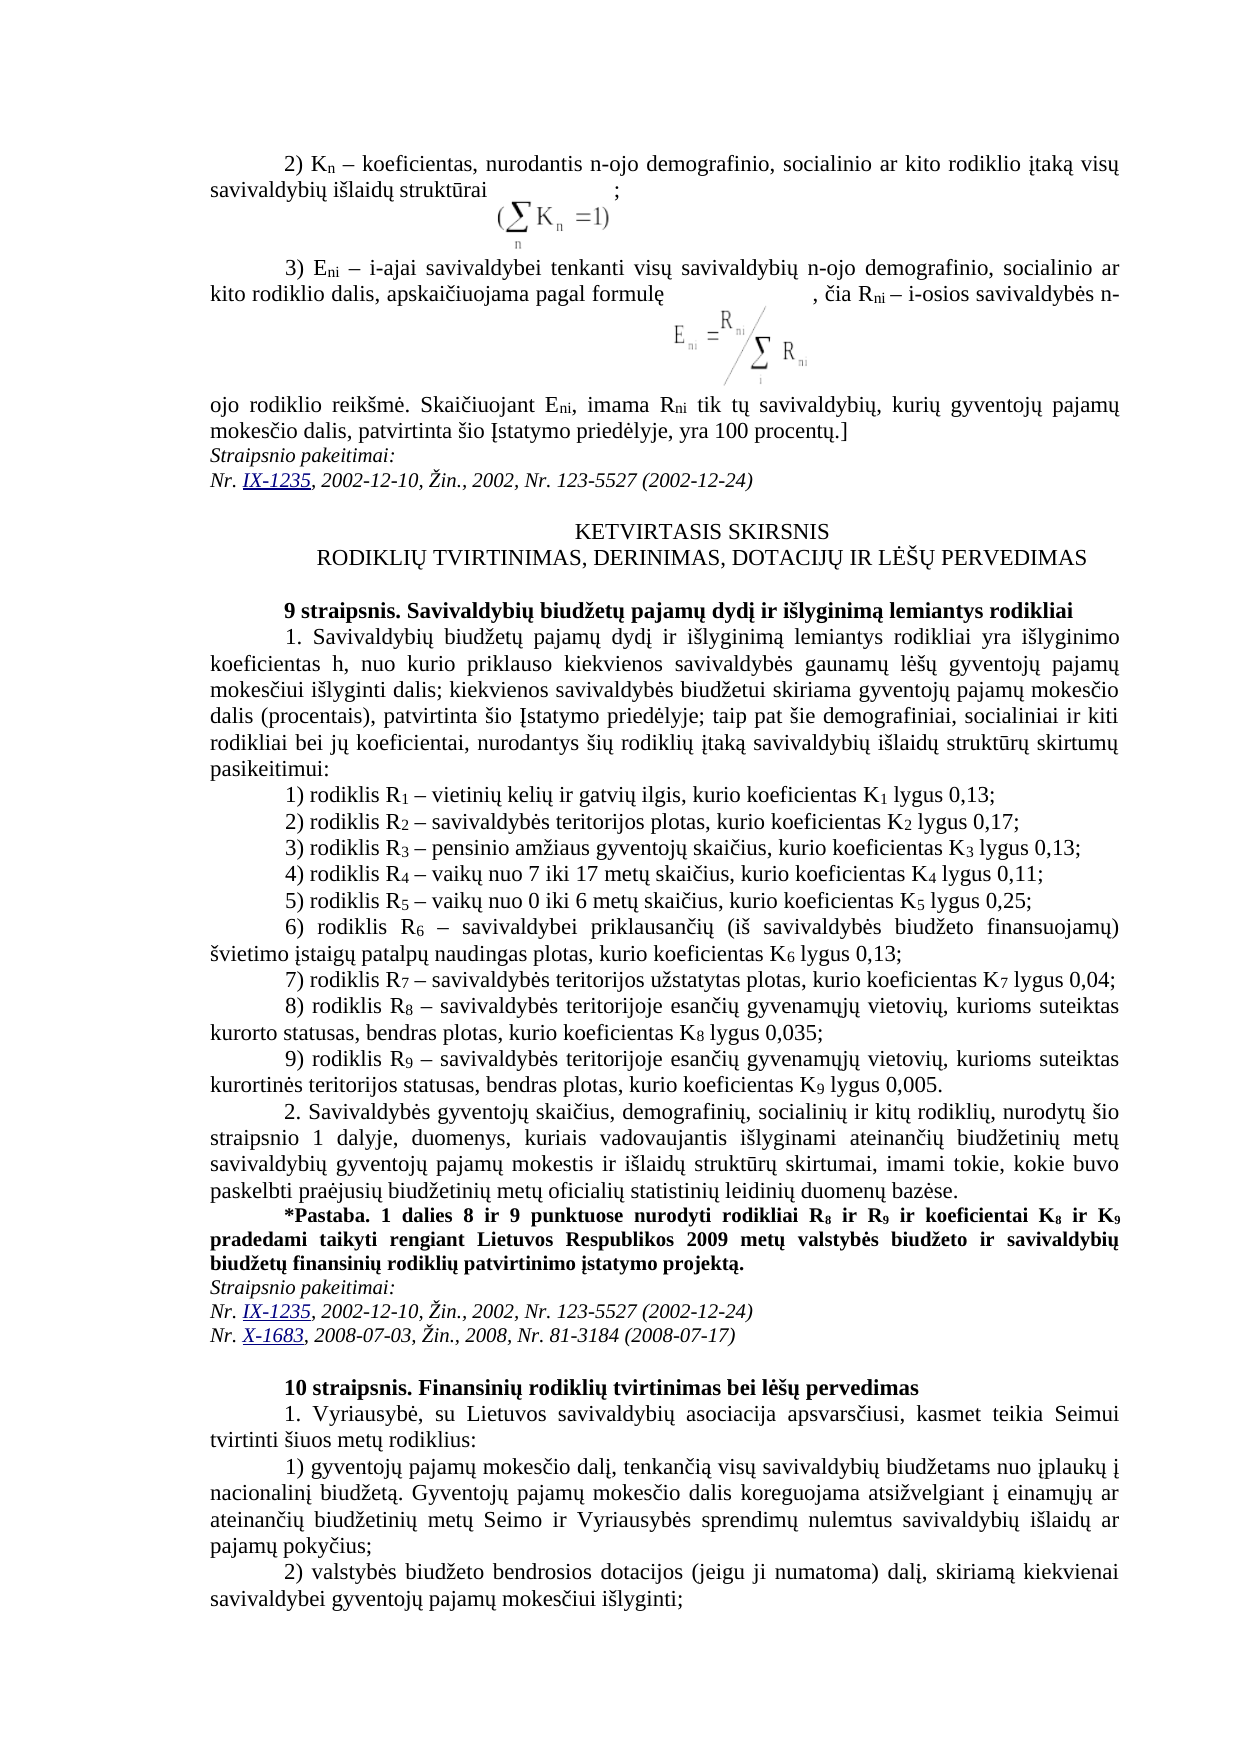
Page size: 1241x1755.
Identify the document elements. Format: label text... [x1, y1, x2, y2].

text Straipsnio pakeitimai: [210, 443, 1120, 467]
text 9 straipsnis. Savivaldybių biudžetų pajamų dydį ir išlyginimą lemiantys rodikliai [210, 597, 1120, 623]
text 1. Savivaldybių biudžetų pajamų dydį ir išlyginimą lemiantys rodikliai yra išlyginimo koeficientas h, nuo kurio priklauso kiekvienos savivaldybės gaunamų lėšų gyventojų pajamų mokesčiui išlyginti dalis; kiekvienos savivaldybės biudžetui skiriama gyventojų pajamų mokesčio dalis (procentais), patvirtinta šio Įstatymo priedėlyje; taip pat šie demografiniai, socialiniai ir kiti rodikliai bei jų koeficientai, nurodantys šių rodiklių įtaką savivaldybių išlaidų struktūrų skirtumų pasikeitimui: [210, 623, 1120, 781]
text 2) valstybės biudžeto bendrosios dotacijos (jeigu ji numatoma) dalį, skiriamą kiekvienai savivaldybei gyventojų pajamų mokesčiui išlyginti; [210, 1558, 1120, 1611]
text 1. Vyriausybė, su Lietuvos savivaldybių asociacija apsvarsčiusi, kasmet teikia Seimui tvirtinti šiuos metų rodiklius: [210, 1400, 1120, 1453]
text 7) rodiklis R7 – savivaldybės teritorijos užstatytas plotas, kurio koeficientas K7 lygus 0,04; [210, 966, 1120, 992]
text Nr. X-1683, 2008-07-03, Žin., 2008, Nr. 81-3184 (2008-07-17) [210, 1323, 1120, 1347]
text 9) rodiklis R9 – savivaldybės teritorijoje esančių gyvenamųjų vietovių, kurioms suteiktas kurortinės teritorijos statusas, bendras plotas, kurio koeficientas K9 lygus 0,005. [210, 1045, 1120, 1098]
text 1) rodiklis R1 – vietinių kelių ir gatvių ilgis, kurio koeficientas K1 lygus 0,13; [210, 781, 1120, 808]
text 2) Kn – koeficientas, nurodantis n-ojo demografinio, socialinio ar kito rodiklio įtaką visų savivaldybių išlaidų struktūrai ; [210, 150, 1120, 254]
subtitle RODIKLIŲ TVIRTINIMAS, DERINIMAS, DOTACIJŲ IR LĖŠŲ PERVEDIMAS [210, 544, 1120, 571]
text Nr. IX-1235, 2002-12-10, Žin., 2002, Nr. 123-5527 (2002-12-24) [210, 467, 1120, 492]
text 10 straipsnis. Finansinių rodiklių tvirtinimas bei lėšų pervedimas [210, 1374, 1120, 1400]
text 4) rodiklis R4 – vaikų nuo 7 iki 17 metų skaičius, kurio koeficientas K4 lygus 0,11; [210, 861, 1120, 887]
text 3) rodiklis R3 – pensinio amžiaus gyventojų skaičius, kurio koeficientas K3 lygus 0,13; [210, 834, 1120, 861]
text 5) rodiklis R5 – vaikų nuo 0 iki 6 metų skaičius, kurio koeficientas K5 lygus 0,25; [210, 887, 1120, 913]
text 1) gyventojų pajamų mokesčio dalį, tenkančią visų savivaldybių biudžetams nuo įplaukų į nacionalinį biudžetą. Gyventojų pajamų mokesčio dalis koreguojama atsižvelgiant į einamųjų ar ateinančių biudžetinių metų Seimo ir Vyriausybės sprendimų nulemtus savivaldybių išlaidų ar pajamų pokyčius; [210, 1453, 1120, 1558]
text *Pastaba. 1 dalies 8 ir 9 punktuose nurodyti rodikliai R8 ir R9 ir koeficientai K8 ir K9 pradedami taikyti rengiant Lietuvos Respublikos 2009 metų valstybės biudžeto ir savivaldybių biudžetų finansinių rodiklių patvirtinimo įstatymo projektą. [210, 1203, 1120, 1275]
text Straipsnio pakeitimai: [210, 1275, 1120, 1299]
text 3) Eni – i-ajai savivaldybei tenkanti visų savivaldybių n-ojo demografinio, socialinio ar kito rodiklio dalis, apskaičiuojama pagal formulę , čia Rni – i-osios savivaldybės n-ojo rodiklio reikšmė. Skaičiuojant Eni, imama Rni tik tų savivaldybių, kurių gyventojų pajamų mokesčio dalis, patvirtinta šio Įstatymo priedėlyje, yra 100 procentų.] [210, 254, 1120, 443]
text 2) rodiklis R2 – savivaldybės teritorijos plotas, kurio koeficientas K2 lygus 0,17; [210, 808, 1120, 834]
text 8) rodiklis R8 – savivaldybės teritorijoje esančių gyvenamųjų vietovių, kurioms suteiktas kurorto statusas, bendras plotas, kurio koeficientas K8 lygus 0,035; [210, 992, 1120, 1045]
text Nr. IX-1235, 2002-12-10, Žin., 2002, Nr. 123-5527 (2002-12-24) [210, 1299, 1120, 1323]
subtitle KETVIRTASIS SKIRSNIS [210, 518, 1120, 544]
text 6) rodiklis R6 – savivaldybei priklausančių (iš savivaldybės biudžeto finansuojamų) švietimo įstaigų patalpų naudingas plotas, kurio koeficientas K6 lygus 0,13; [210, 913, 1120, 966]
text 2. Savivaldybės gyventojų skaičius, demografinių, socialinių ir kitų rodiklių, nurodytų šio straipsnio 1 dalyje, duomenys, kuriais vadovaujantis išlyginami ateinančių biudžetinių metų savivaldybių gyventojų pajamų mokestis ir išlaidų struktūrų skirtumai, imami tokie, kokie buvo paskelbti praėjusių biudžetinių metų oficialių statistinių leidinių duomenų bazėse. [210, 1098, 1120, 1203]
